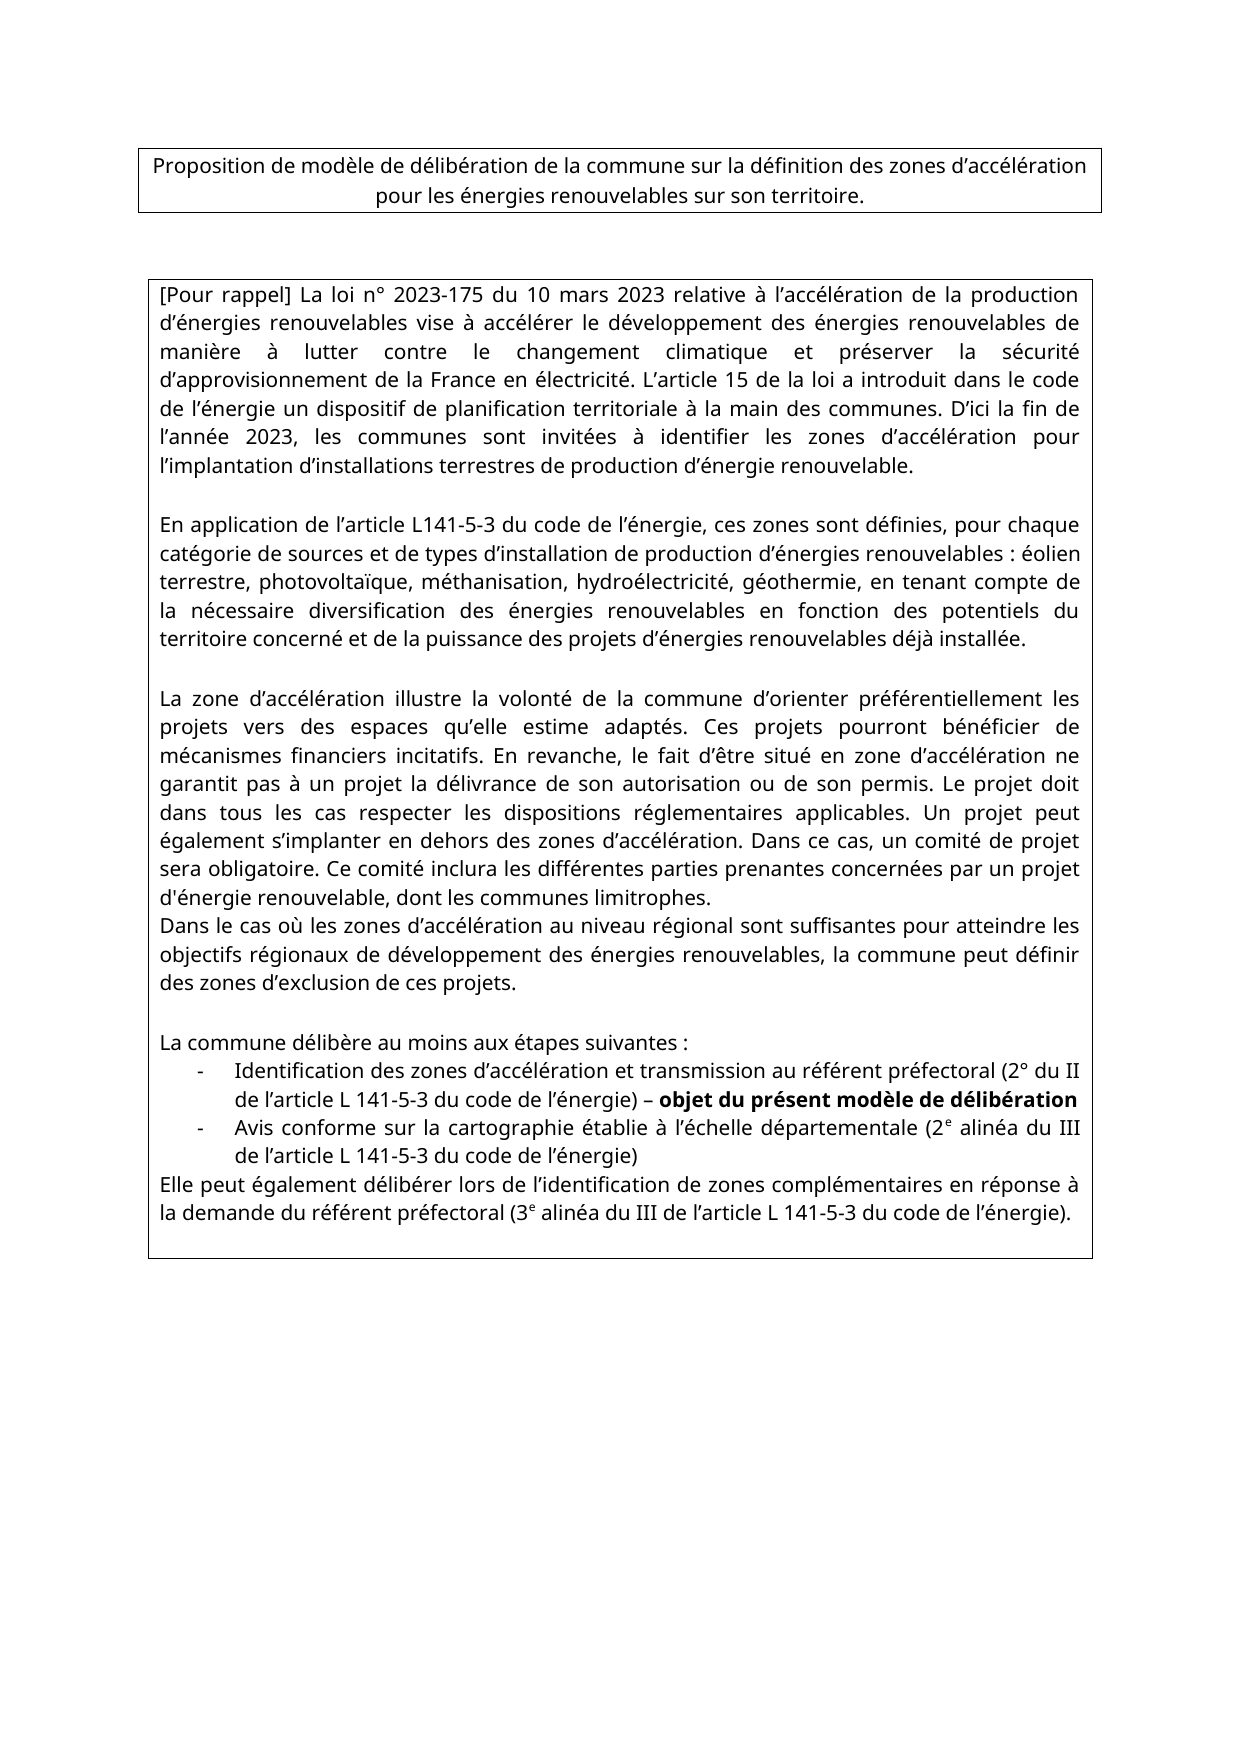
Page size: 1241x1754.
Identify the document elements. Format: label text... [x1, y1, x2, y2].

table_header [Pour rappel] La loi n° 2023-175 du 10 mars 2023 relative à l’accélération de la production d’énergies renouvelables vise à accélérer le développement des énergies renouvelables de manière à lutter contre le changement climatique et préserver la sécurité d’approvisionnement de la France en électricité. L’article 15 de la loi a introduit dans le code de l’énergie un dispositif de planification territoriale à la main des communes. D’ici la fin de l’année 2023, les communes sont invitées à identifier les zones d’accélération pour l’implantation d’installations terrestres de production d’énergie renouvelable. En application de l’article L141-5-3 du code de l’énergie, ces zones sont définies, pour chaque catégorie de sources et de types d’installation de production d’énergies renouvelables : éolien terrestre, photovoltaïque, méthanisation, hydroélectricité, géothermie, en tenant compte de la nécessaire diversification des énergies renouvelables en fonction des potentiels du territoire concerné et de la puissance des projets d’énergies renouvelables déjà installée. La zone d’accélération illustre la volonté de la commune d’orienter préférentiellement les projets vers des espaces qu’elle estime adaptés. Ces projets pourront bénéficier de mécanismes financiers incitatifs. En revanche, le fait d’être situé en zone d’accélération ne garantit pas à un projet la délivrance de son autorisation ou de son permis. Le projet doit dans tous les cas respecter les dispositions réglementaires applicables. Un projet peut également s’implanter en dehors des zones d’accélération. Dans ce cas, un comité de projet sera obligatoire. Ce comité inclura les différentes parties prenantes concernées par un projet d'énergie renouvelable, dont les communes limitrophes. Dans le cas où les zones d’accélération au niveau régional sont suffisantes pour atteindre les objectifs régionaux de développement des énergies renouvelables, la commune peut définir des zones d’exclusion de ces projets. La commune délibère au moins aux étapes suivantes : Identification des zones d’accélération et transmission au référent préfectoral (2° du II de l’article L 141-5-3 du code de l’énergie) – objet du présent modèle de délibération Avis conforme sur la cartographie établie à l’échelle départementale (2e alinéa du III de l’article L 141-5-3 du code de l’énergie) Elle peut également délibérer lors de l’identification de zones complémentaires en réponse à la demande du référent préfectoral (3e alinéa du III de l’article L 141-5-3 du code de l’énergie). [149, 280, 1092, 1258]
text Proposition de modèle de délibération de la commune sur la définition des zones d’accélération pour les énergies renouvelables sur son territoire. [139, 149, 1101, 212]
